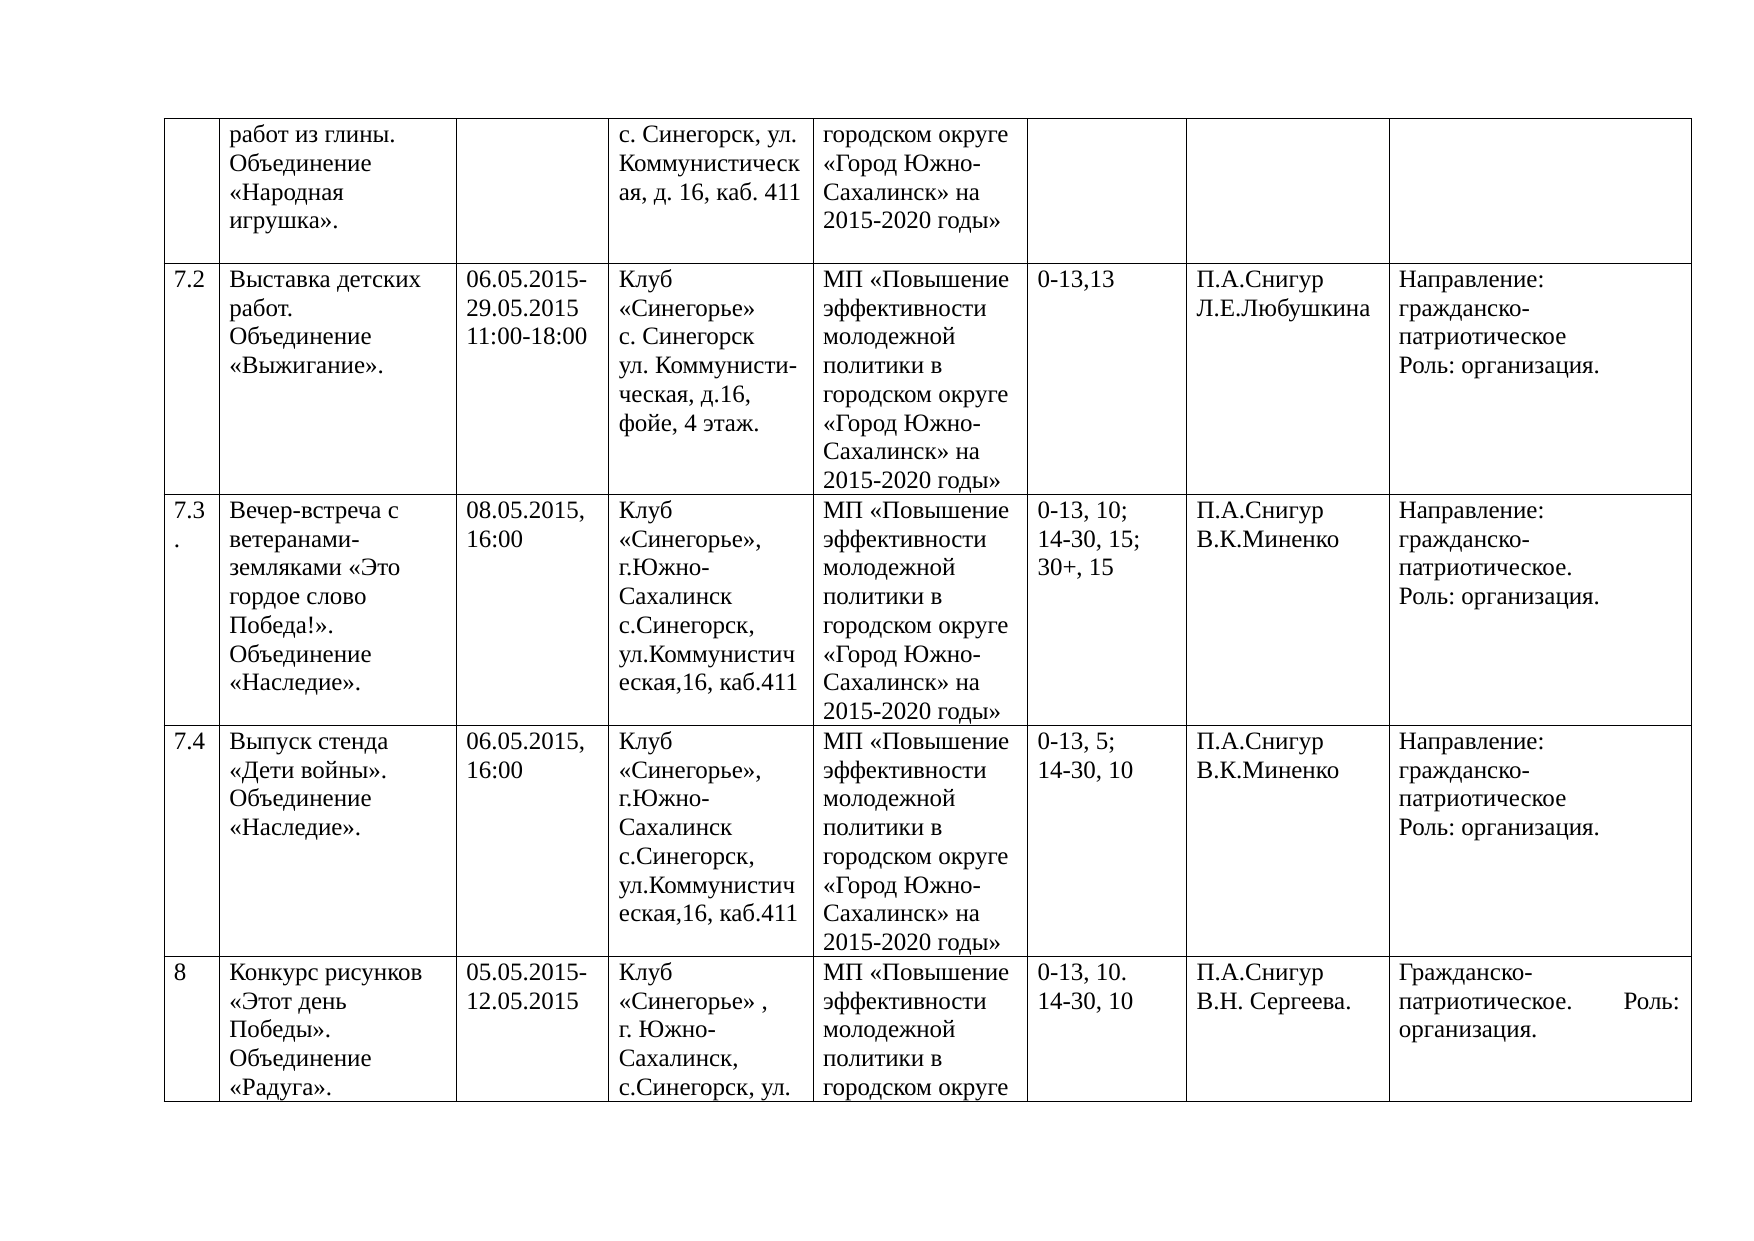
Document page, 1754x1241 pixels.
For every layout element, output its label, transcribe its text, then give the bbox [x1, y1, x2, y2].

table_cell 06.05.2015, 16:00 [457, 726, 608, 956]
table_cell П.А.Снигур Л.Е.Любушкина [1187, 264, 1389, 494]
table_cell 0-13, 10. 14-30, 10 [1028, 957, 1186, 1101]
table_cell 05.05.2015-12.05.2015 [457, 957, 608, 1101]
table_cell МП «Повышение эффективности молодежной политики в городском округе «Город Южно-Сахалинск» на 2015-2020 годы» [814, 264, 1027, 494]
table_cell 0-13, 10; 14-30, 15; 30+, 15 [1028, 495, 1186, 725]
table_cell [1187, 119, 1389, 263]
table_cell Клуб «Синегорье» , г. Южно-Сахалинск, с.Синегорск, ул. [609, 957, 813, 1101]
table_cell 06.05.2015-29.05.2015 11:00-18:00 [457, 264, 608, 494]
table_cell Клуб «Синегорье», г.Южно-Сахалинск с.Синегорск, ул.Коммунистическая,16, каб.411 [609, 726, 813, 956]
table_cell 08.05.2015, 16:00 [457, 495, 608, 725]
table_cell Направление: гражданско-патриотическое Роль: организация. [1390, 726, 1691, 956]
table_cell 8 [165, 957, 219, 1101]
table_cell 7.2 [165, 264, 219, 494]
table_cell Конкурс рисунков «Этот день Победы». Объединение «Радуга». [220, 957, 456, 1101]
table_cell [1390, 119, 1691, 263]
table_cell городском округе «Город Южно-Сахалинск» на 2015-2020 годы» [814, 119, 1027, 263]
table_cell 7.4 [165, 726, 219, 956]
table_cell МП «Повышение эффективности молодежной политики в городском округе [814, 957, 1027, 1101]
table_cell работ из глины. Объединение «Народная игрушка». [220, 119, 456, 263]
table_cell МП «Повышение эффективности молодежной политики в городском округе «Город Южно-Сахалинск» на 2015-2020 годы» [814, 726, 1027, 956]
table_cell 0-13, 5; 14-30, 10 [1028, 726, 1186, 956]
table_cell Выставка детских работ. Объединение «Выжигание». [220, 264, 456, 494]
table_cell Гражданско-патриотическое. Роль: организация. [1390, 957, 1691, 1101]
table_cell с. Синегорск, ул. Коммунистическая, д. 16, каб. 411 [609, 119, 813, 263]
table_cell П.А.Снигур В.К.Миненко [1187, 726, 1389, 956]
table_cell П.А.Снигур В.Н. Сергеева. [1187, 957, 1389, 1101]
table_cell [457, 119, 608, 263]
table_cell 7.3. [165, 495, 219, 725]
table_cell 0-13,13 [1028, 264, 1186, 494]
table_cell Направление: гражданско-патриотическое. Роль: организация. [1390, 495, 1691, 725]
table_cell Клуб «Синегорье» с. Синегорск ул. Коммунисти- ческая, д.16, фойе, 4 этаж. [609, 264, 813, 494]
table_cell П.А.Снигур В.К.Миненко [1187, 495, 1389, 725]
table_cell [1028, 119, 1186, 263]
table_cell Клуб «Синегорье», г.Южно-Сахалинск с.Синегорск, ул.Коммунистическая,16, каб.411 [609, 495, 813, 725]
table_cell [165, 119, 219, 263]
table_cell МП «Повышение эффективности молодежной политики в городском округе «Город Южно-Сахалинск» на 2015-2020 годы» [814, 495, 1027, 725]
table_cell Вечер-встреча с ветеранами-земляками «Это гордое слово Победа!». Объединение «Наследие». [220, 495, 456, 725]
table_cell Направление: гражданско-патриотическое Роль: организация. [1390, 264, 1691, 494]
table_cell Выпуск стенда «Дети войны». Объединение «Наследие». [220, 726, 456, 956]
